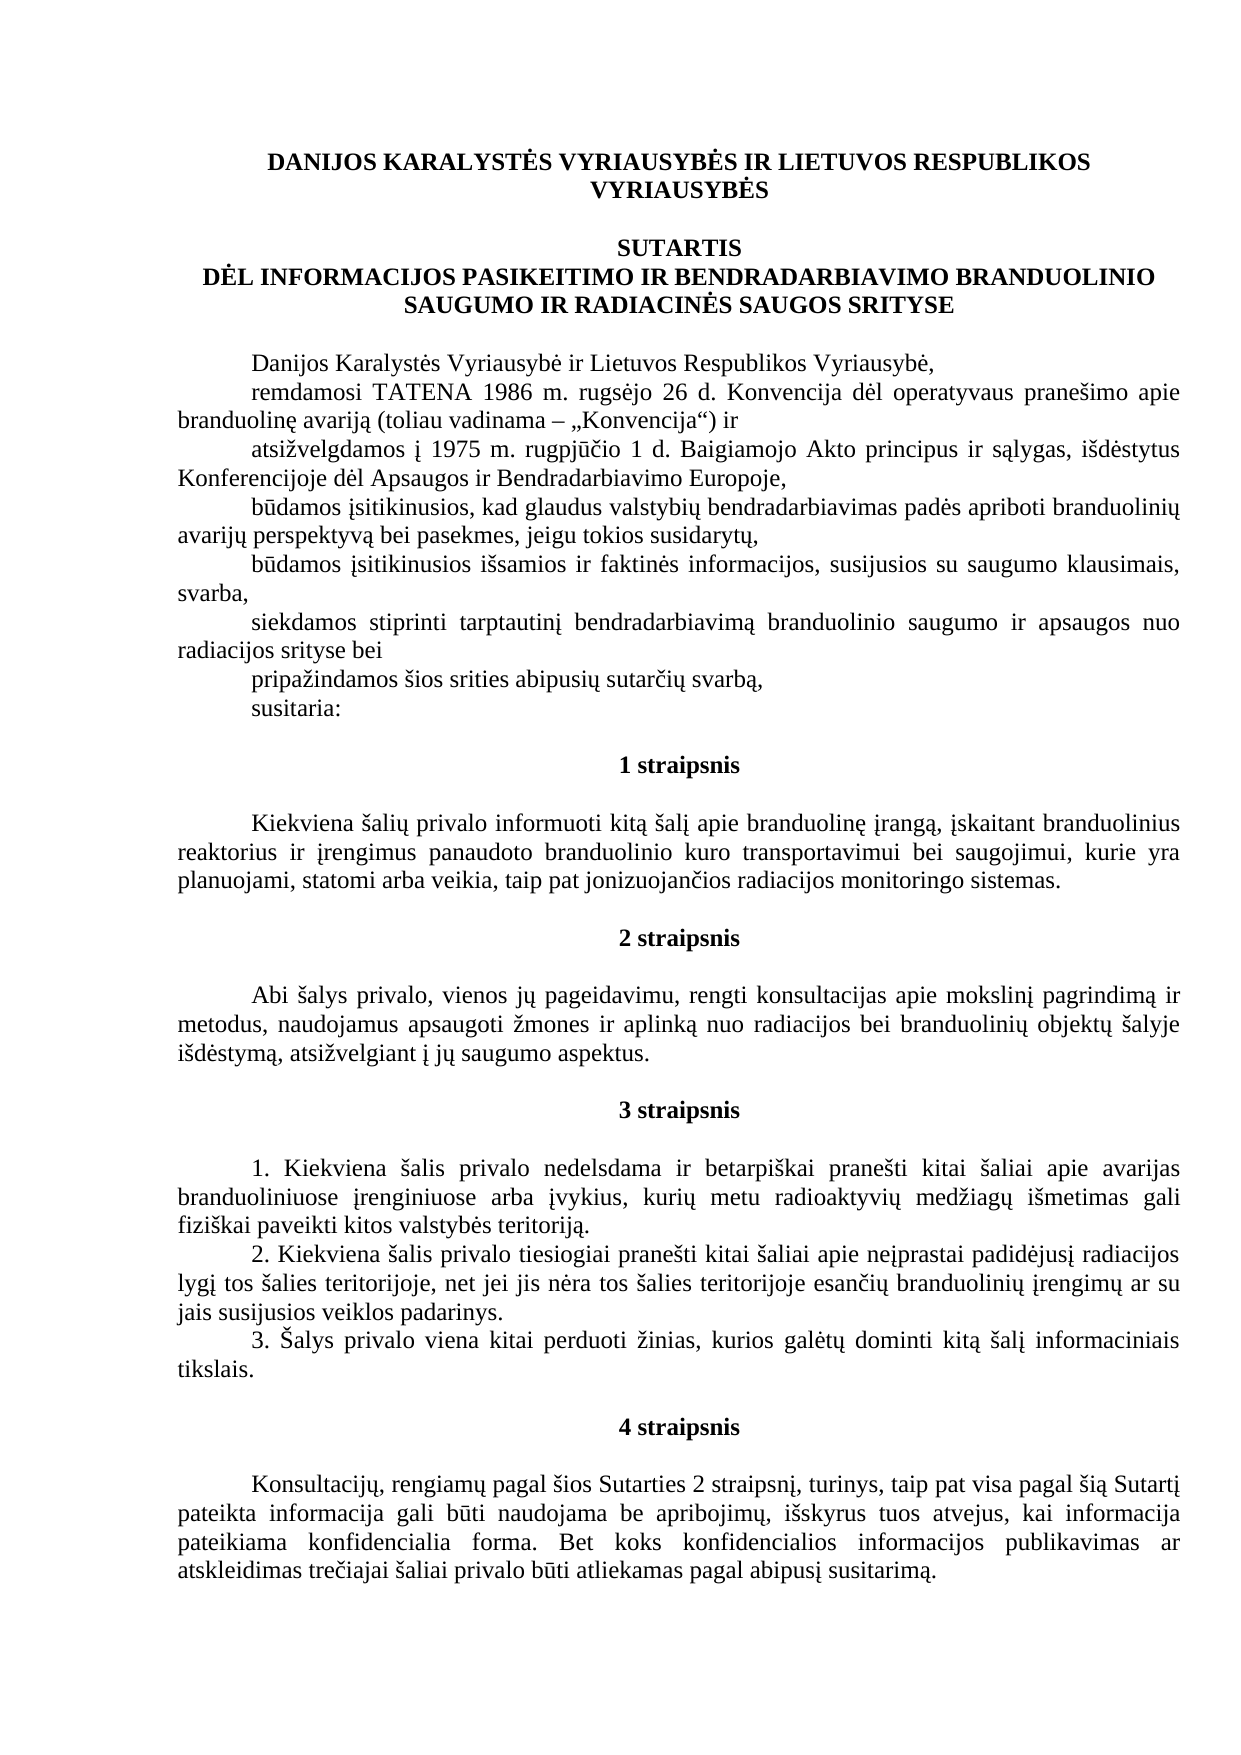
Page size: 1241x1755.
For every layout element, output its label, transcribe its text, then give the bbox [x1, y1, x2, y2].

text susitaria: [177, 693, 1181, 722]
text 3. Šalys privalo viena kitai perduoti žinias, kurios galėtų dominti kitą šalį informaciniais tikslais. [177, 1326, 1181, 1383]
text 3 straipsnis [177, 1096, 1181, 1124]
text būdamos įsitikinusios, kad glaudus valstybių bendradarbiavimas padės apriboti branduolinių avarijų perspektyvą bei pasekmes, jeigu tokios susidarytų, [177, 492, 1181, 549]
text siekdamos stiprinti tarptautinį bendradarbiavimą branduolinio saugumo ir apsaugos nuo radiacijos srityse bei [177, 607, 1181, 664]
text 2. Kiekviena šalis privalo tiesiogiai pranešti kitai šaliai apie neįprastai padidėjusį radiacijos lygį tos šalies teritorijoje, net jei jis nėra tos šalies teritorijoje esančių branduolinių įrengimų ar su jais susijusios veiklos padarinys. [177, 1239, 1181, 1326]
text DĖL INFORMACIJOS PASIKEITIMO IR BENDRADARBIAVIMO BRANDUOLINIO SAUGUMO IR RADIACINĖS SAUGOS SRITYSE [177, 262, 1181, 319]
text atsižvelgdamos į 1975 m. rugpjūčio 1 d. Baigiamojo Akto principus ir sąlygas, išdėstytus Konferencijoje dėl Apsaugos ir Bendradarbiavimo Europoje, [177, 434, 1181, 492]
text Kiekviena šalių privalo informuoti kitą šalį apie branduolinę įrangą, įskaitant branduolinius reaktorius ir įrengimus panaudoto branduolinio kuro transportavimui bei saugojimui, kurie yra planuojami, statomi arba veikia, taip pat jonizuojančios radiacijos monitoringo sistemas. [177, 808, 1181, 894]
text 2 straipsnis [177, 923, 1181, 952]
text 4 straipsnis [177, 1412, 1181, 1441]
text Abi šalys privalo, vienos jų pageidavimu, rengti konsultacijas apie mokslinį pagrindimą ir metodus, naudojamus apsaugoti žmones ir aplinką nuo radiacijos bei branduolinių objektų šalyje išdėstymą, atsižvelgiant į jų saugumo aspektus. [177, 981, 1181, 1067]
text Danijos Karalystės Vyriausybė ir Lietuvos Respublikos Vyriausybė, [177, 348, 1181, 377]
text būdamos įsitikinusios išsamios ir faktinės informacijos, susijusios su saugumo klausimais, svarba, [177, 549, 1181, 607]
text pripažindamos šios srities abipusių sutarčių svarbą, [177, 664, 1181, 693]
text remdamosi TATENA 1986 m. rugsėjo 26 d. Konvencija dėl operatyvaus pranešimo apie branduolinę avariją (toliau vadinama – „Konvencija“) ir [177, 377, 1181, 434]
text DANIJOS KARALYSTĖS VYRIAUSYBĖS IR LIETUVOS RESPUBLIKOS VYRIAUSYBĖS [177, 147, 1181, 204]
text Konsultacijų, rengiamų pagal šios Sutarties 2 straipsnį, turinys, taip pat visa pagal šią Sutartį pateikta informacija gali būti naudojama be apribojimų, išskyrus tuos atvejus, kai informacija pateikiama konfidencialia forma. Bet koks konfidencialios informacijos publikavimas ar atskleidimas trečiajai šaliai privalo būti atliekamas pagal abipusį susitarimą. [177, 1469, 1181, 1584]
text 1. Kiekviena šalis privalo nedelsdama ir betarpiškai pranešti kitai šaliai apie avarijas branduoliniuose įrenginiuose arba įvykius, kurių metu radioaktyvių medžiagų išmetimas gali fiziškai paveikti kitos valstybės teritoriją. [177, 1153, 1181, 1239]
text 1 straipsnis [177, 751, 1181, 779]
text SUTARTIS [177, 233, 1181, 262]
